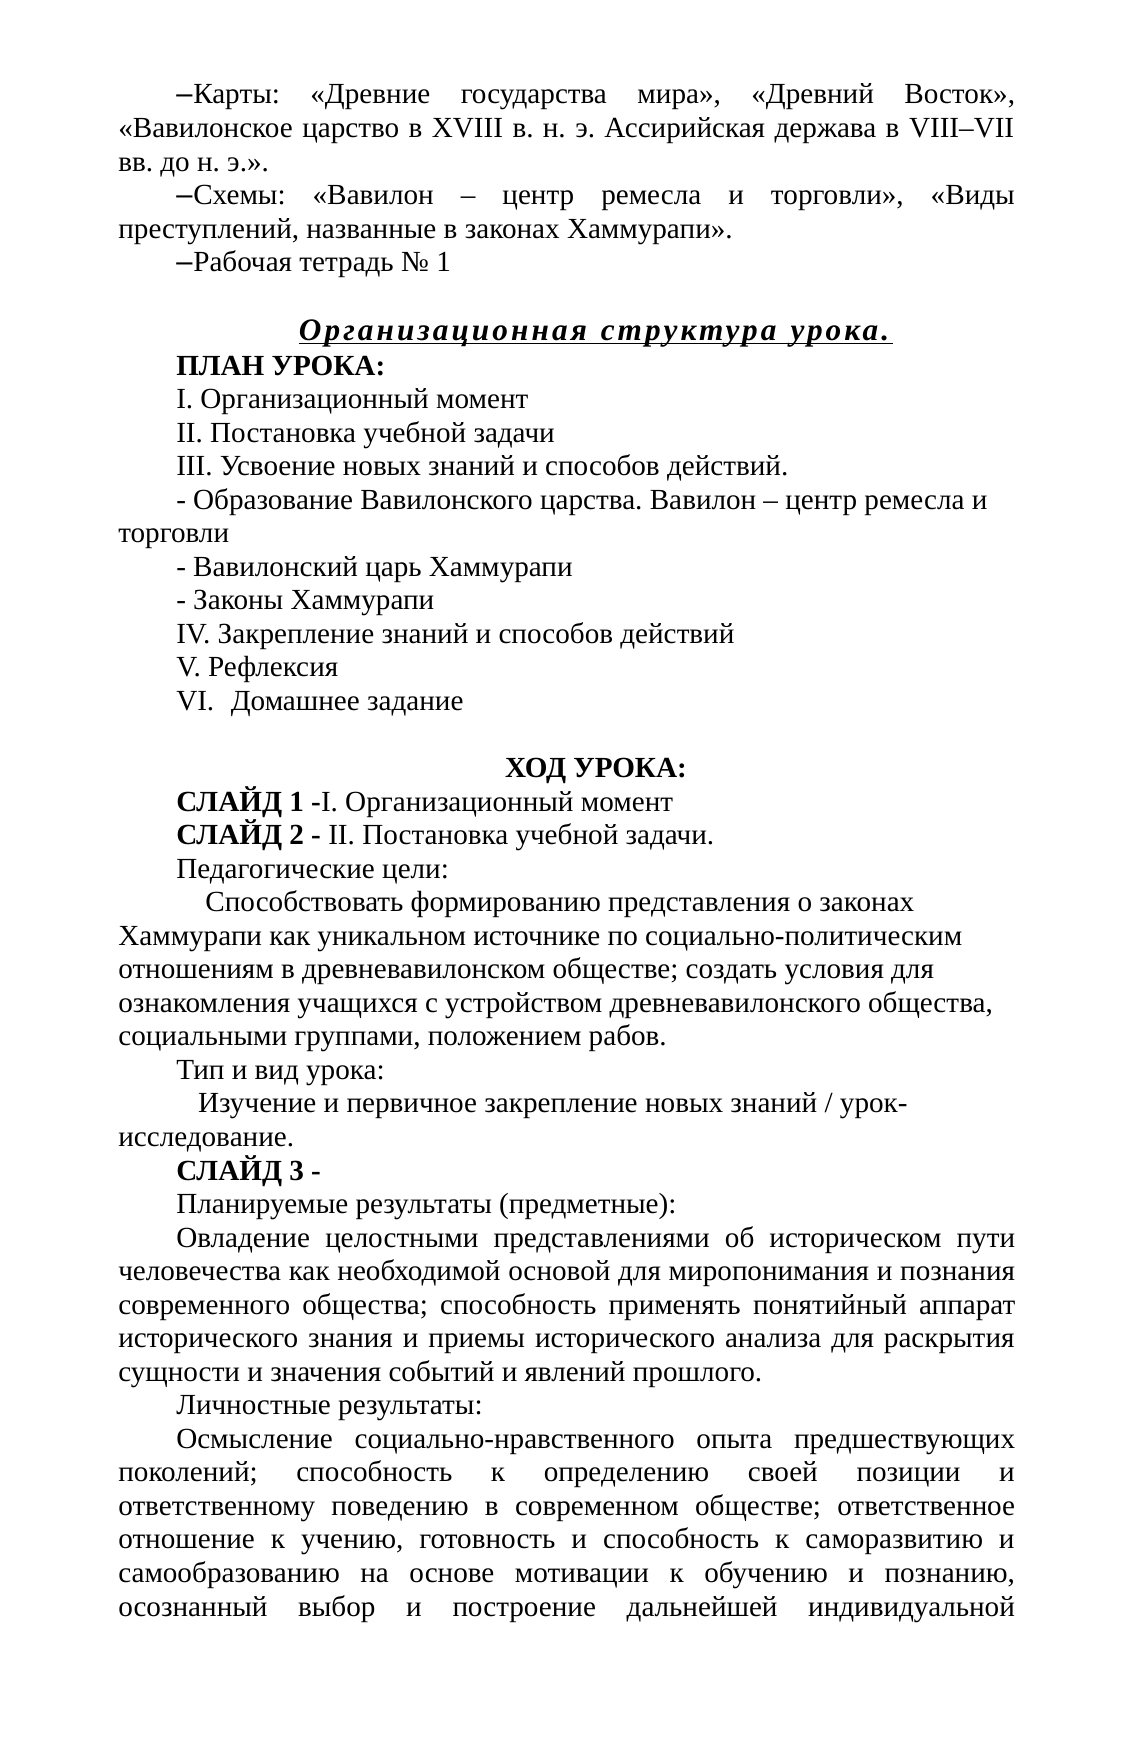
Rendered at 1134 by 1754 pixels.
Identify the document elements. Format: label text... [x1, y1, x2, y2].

text - Законы Хаммурапи [118, 582, 1016, 616]
text Тип и вид урока: [118, 1052, 1016, 1086]
text СЛАЙД 3 - [118, 1153, 1016, 1186]
text Осмысление социально-нравственного опыта предшествующих поколений; способность к определению своей позиции и ответственному поведению в современном обществе; ответственное отношение к учению, готовность и способность к саморазвитию и самообразованию на основе мотивации к обучению и познанию, осознанный выбор и построение дальнейшей индивидуальной [118, 1421, 1016, 1622]
text - Образование Вавилонского царства. Вавилон – центр ремесла и торговли [118, 482, 1016, 549]
text Педагогические цели: [118, 851, 1016, 884]
list Карты: «Древние государства мира», «Древний Восток», «Вавилонское царство в XVIII в. н. э. Ассирийская держава в VIII–VII вв. до н. э.». [118, 77, 1016, 177]
text Организационная структура урока. [118, 312, 1016, 348]
text Способствовать формированию представления о законах Хаммурапи как уникальном источнике по социально-политическим отношениям в древневавилонском обществе; создать условия для ознакомления учащихся с устройством древневавилонского общества, социальными группами, положением рабов. [118, 884, 1016, 1052]
text IV. Закрепление знаний и способов действий [118, 616, 1016, 649]
text Планируемые результаты (предметные): [118, 1186, 1016, 1220]
list Схемы: «Вавилон – центр ремесла и торговли», «Виды преступлений, названные в законах Хаммурапи». [118, 177, 1016, 244]
text ХОД УРОКА: [118, 750, 1016, 784]
text I. Организационный момент [118, 381, 1016, 415]
text Изучение и первичное закрепление новых знаний / урок-исследование. [118, 1086, 1016, 1153]
text ПЛАН УРОКА: [118, 348, 1016, 381]
text Овладение целостными представлениями об историческом пути человечества как необходимой основой для миропонимания и познания современного общества; способность применять понятийный аппарат исторического знания и приемы исторического анализа для раскрытия сущности и значения событий и явлений прошлого. [118, 1220, 1016, 1387]
list Домашнее задание [118, 683, 1016, 717]
list Рабочая тетрадь № 1 [118, 244, 1016, 278]
text II. Постановка учебной задачи [118, 415, 1016, 448]
text - Вавилонский царь Хаммурапи [118, 549, 1016, 582]
text Личностные результаты: [118, 1387, 1016, 1421]
text V. Рефлексия [118, 649, 1016, 683]
text СЛАЙД 1 -I. Организационный момент [118, 784, 1016, 817]
text СЛАЙД 2 - II. Постановка учебной задачи. [118, 817, 1016, 851]
text III. Усвоение новых знаний и способов действий. [118, 448, 1016, 482]
